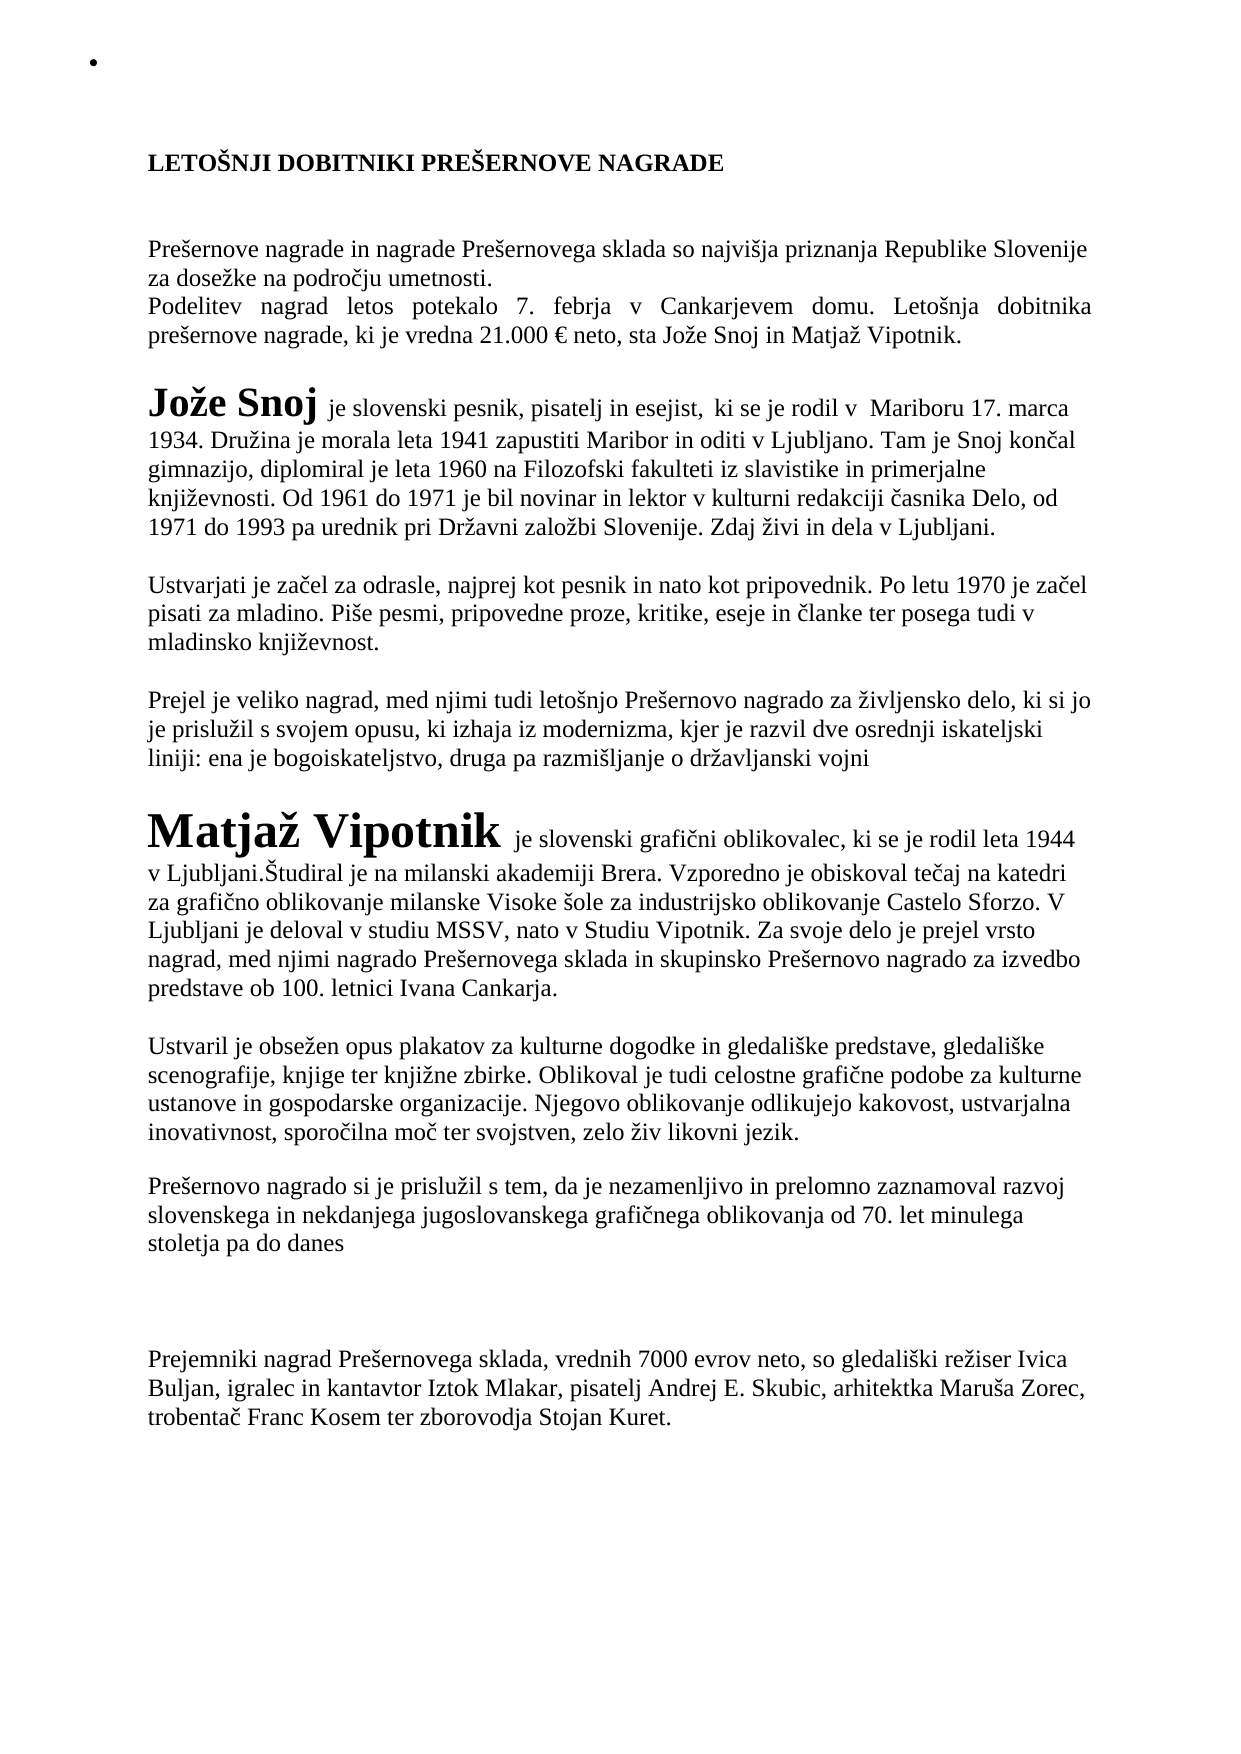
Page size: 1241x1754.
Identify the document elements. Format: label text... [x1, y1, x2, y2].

text Podelitev nagrad letos potekalo 7. febrja v Cankarjevem domu. Letošnja dobitnika prešernove nagrade, ki je vredna 21.000 € neto, sta Jože Snoj in Matjaž Vipotnik. [148, 291, 1093, 349]
text Prešernovo nagrado si je prislužil s tem, da je nezamenljivo in prelomno zaznamoval razvoj slovenskega in nekdanjega jugoslovanskega grafičnega oblikovanja od 70. let minulega stoletja pa do danes [148, 1171, 1093, 1257]
text Matjaž Vipotnik je slovenski grafični oblikovalec, ki se je rodil leta 1944 v Ljubljani.Študiral je na milanski akademiji Brera. Vzporedno je obiskoval tečaj na katedri za grafično oblikovanje milanske Visoke šole za industrijsko oblikovanje Castelo Sforzo. V Ljubljani je deloval v studiu MSSV, nato v Studiu Vipotnik. Za svoje delo je prejel vrsto nagrad, med njimi nagrado Prešernovega sklada in skupinsko Prešernovo nagrado za izvedbo predstave ob 100. letnici Ivana Cankarja. [148, 801, 1093, 1002]
text Ustvaril je obsežen opus plakatov za kulturne dogodke in gledališke predstave, gledališke scenografije, knjige ter knjižne zbirke. Oblikoval je tudi celostne grafične podobe za kulturne ustanove in gospodarske organizacije. Njegovo oblikovanje odlikujejo kakovost, ustvarjalna inovativnost, sporočilna moč ter svojstven, zelo živ likovni jezik. [148, 1031, 1093, 1146]
text Prejemniki nagrad Prešernovega sklada, vrednih 7000 evrov neto, so gledališki režiser Ivica Buljan, igralec in kantavtor Iztok Mlakar, pisatelj Andrej E. Skubic, arhitektka Maruša Zorec, trobentač Franc Kosem ter zborovodja Stojan Kuret. [148, 1344, 1093, 1431]
text Prešernove nagrade in nagrade Prešernovega sklada so najvišja priznanja Republike Slovenije za dosežke na področju umetnosti. [148, 234, 1093, 291]
table_header [51, 17, 144, 107]
text Ustvarjati je začel za odrasle, najprej kot pesnik in nato kot pripovednik. Po letu 1970 je začel pisati za mladino. Piše pesmi, pripovedne proze, kritike, eseje in članke ter posega tudi v mladinsko književnost. [148, 570, 1093, 656]
text LETOŠNJI DOBITNIKI PREŠERNOVE NAGRADE [148, 148, 1093, 176]
text Jože Snoj je slovenski pesnik, pisatelj in esejist, ki se je rodil v Mariboru 17. marca 1934. Družina je morala leta 1941 zapustiti Maribor in oditi v Ljubljano. Tam je Snoj končal gimnazijo, diplomiral je leta 1960 na Filozofski fakulteti iz slavistike in primerjalne književnosti. Od 1961 do 1971 je bil novinar in lektor v kulturni redakciji časnika Delo, od 1971 do 1993 pa urednik pri Državni založbi Slovenije. Zdaj živi in dela v Ljubljani. [148, 378, 1093, 541]
text Prejel je veliko nagrad, med njimi tudi letošnjo Prešernovo nagrado za življensko delo, ki si jo je prislužil s svojem opusu, ki izhaja iz modernizma, kjer je razvil dve osrednji iskateljski liniji: ena je bogoiskateljstvo, druga pa razmišljanje o državljanski vojni [148, 685, 1093, 771]
